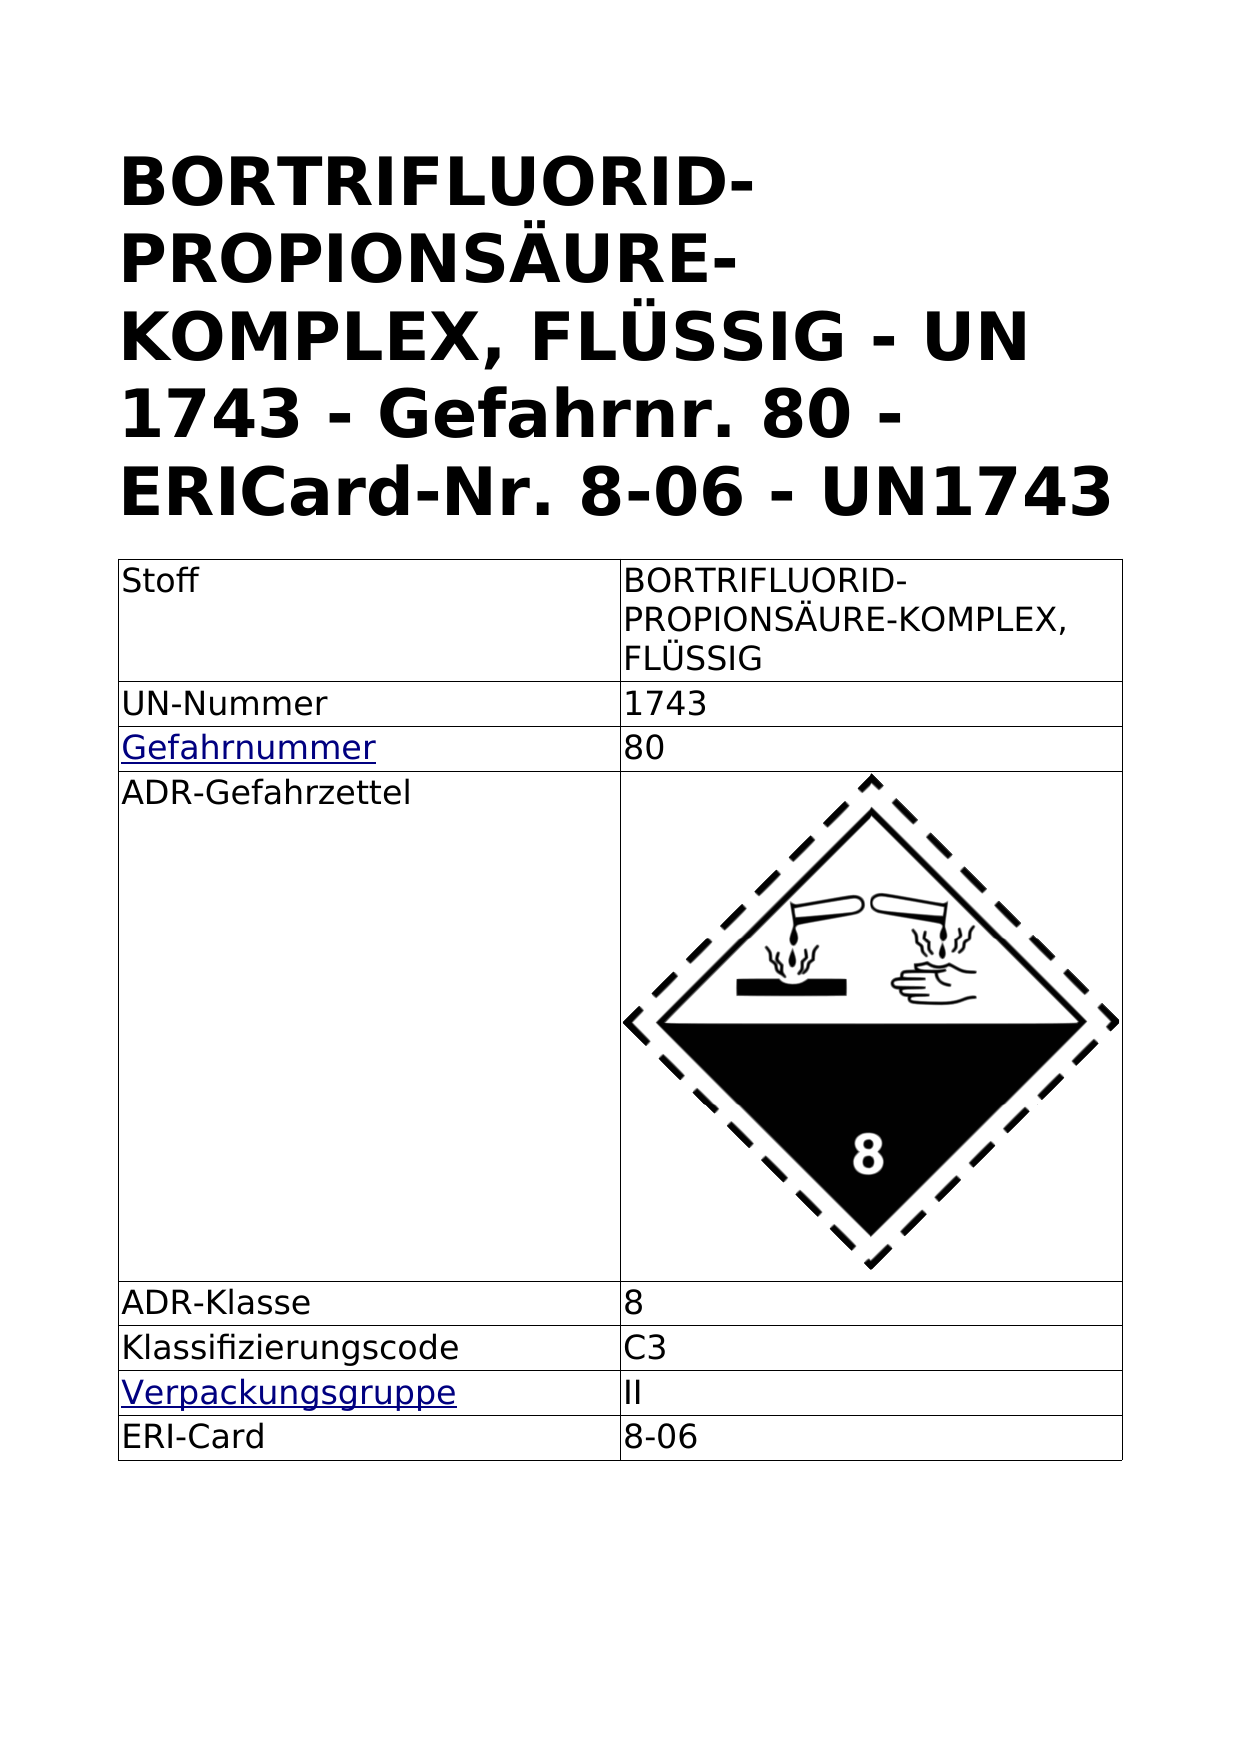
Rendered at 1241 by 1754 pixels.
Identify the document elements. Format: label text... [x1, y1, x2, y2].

table_cell ERI-Card [119, 1416, 620, 1460]
table_cell Gefahrnummer [119, 727, 620, 771]
table_cell ADR-Gefahrzettel [119, 772, 620, 1281]
table_cell 8-06 [621, 1416, 1122, 1460]
table_cell Klassifizierungscode [119, 1326, 620, 1370]
table_cell 80 [621, 727, 1122, 771]
table_header Stoff [119, 560, 620, 681]
table_cell C3 [621, 1326, 1122, 1370]
table_cell Verpackungsgruppe [119, 1371, 620, 1415]
table_cell [621, 772, 1122, 1281]
table_cell 8 [621, 1282, 1122, 1325]
table_header BORTRIFLUORID-PROPIONSÄURE-KOMPLEX, FLÜSSIG [621, 560, 1122, 681]
table_cell ADR-Klasse [119, 1282, 620, 1325]
picture [622, 773, 1120, 1270]
subtitle BORTRIFLUORID-PROPIONSÄURE-KOMPLEX, FLÜSSIG - UN 1743 - Gefahrnr. 80 - ERICard-Nr. 8-06 - UN1743 [118, 143, 1122, 531]
table_cell II [621, 1371, 1122, 1415]
table_cell UN-Nummer [119, 682, 620, 726]
table_cell 1743 [621, 682, 1122, 726]
